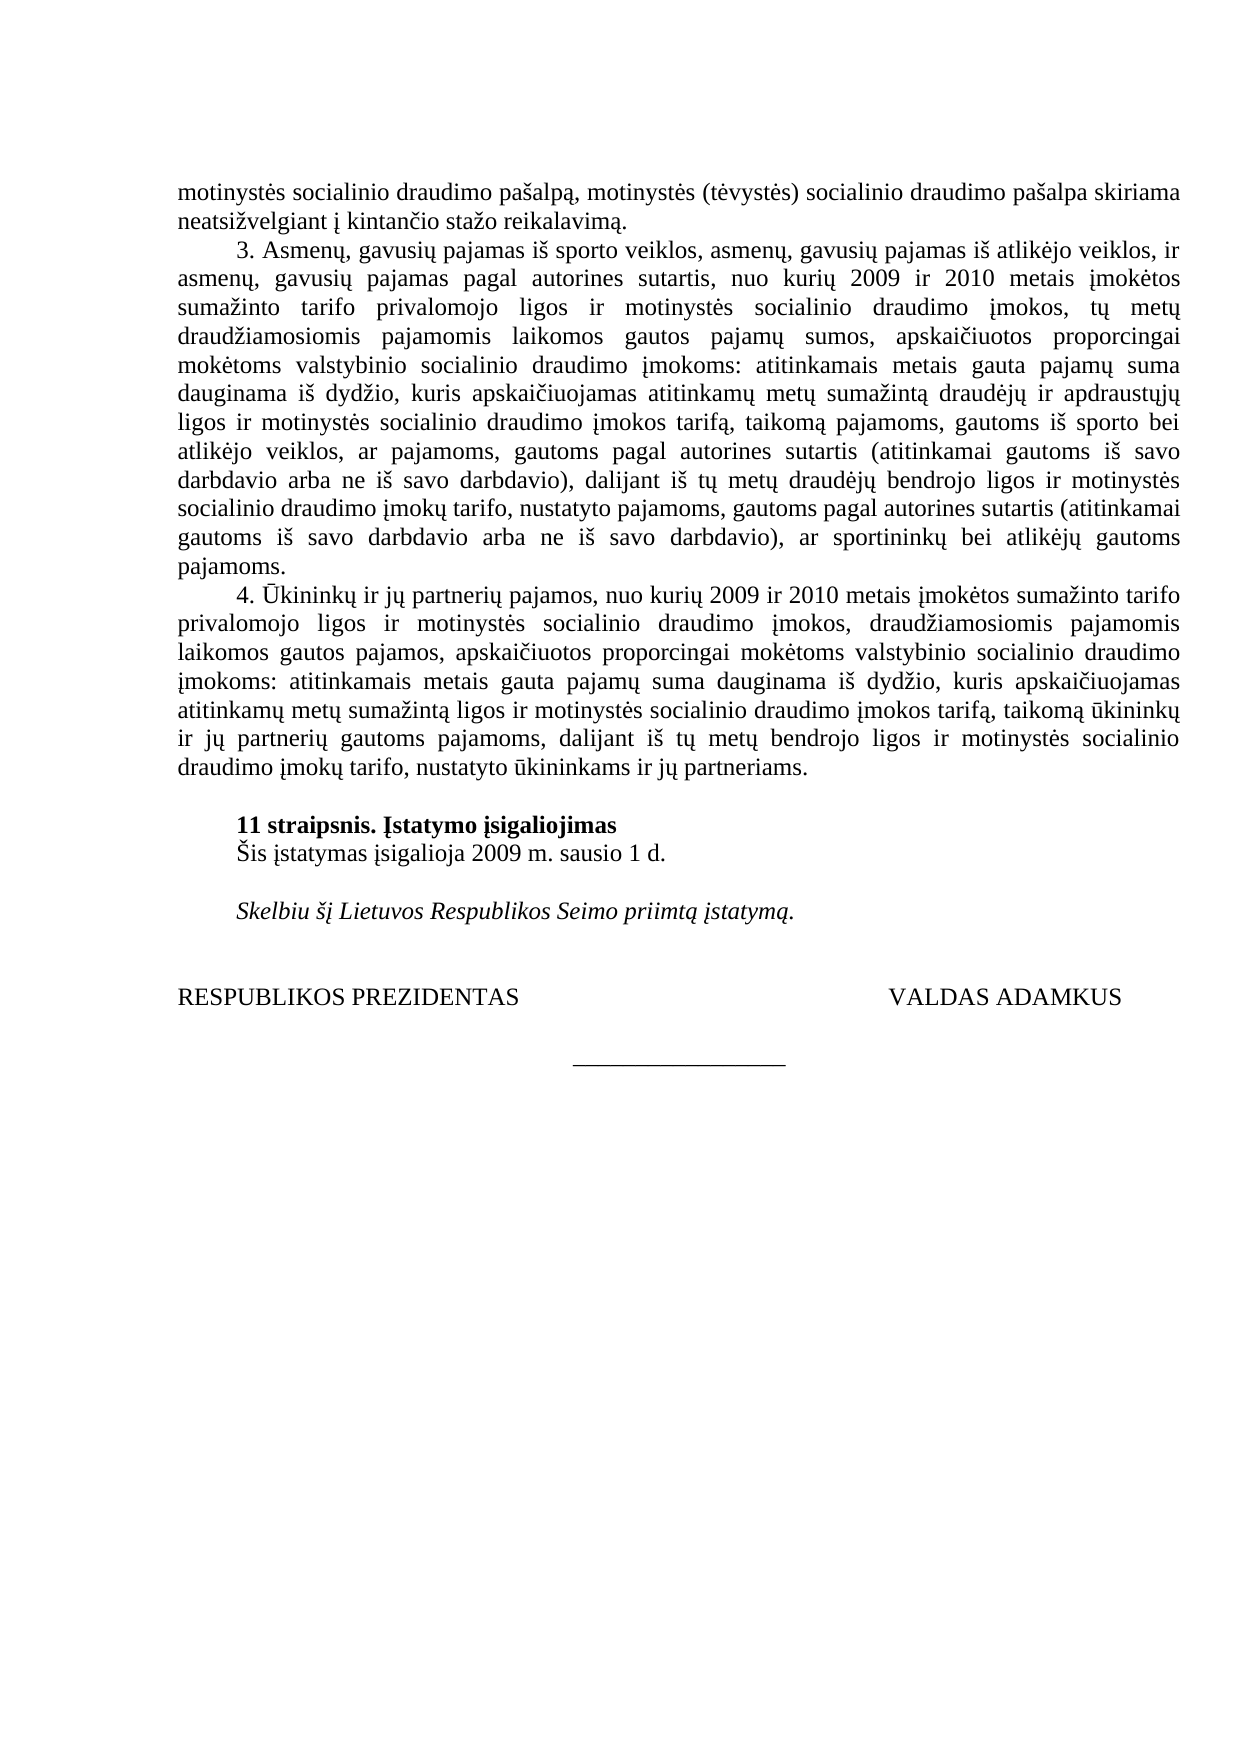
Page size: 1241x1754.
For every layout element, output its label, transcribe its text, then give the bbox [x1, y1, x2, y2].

text Skelbiu šį Lietuvos Respublikos Seimo priimtą įstatymą. [177, 896, 1181, 925]
text RESPUBLIKOS PREZIDENTAS VALDAS ADAMKUS [177, 982, 1181, 1011]
text 4. Ūkininkų ir jų partnerių pajamos, nuo kurių 2009 ir 2010 metais įmokėtos sumažinto tarifo privalomojo ligos ir motinystės socialinio draudimo įmokos, draudžiamosiomis pajamomis laikomos gautos pajamos, apskaičiuotos proporcingai mokėtoms valstybinio socialinio draudimo įmokoms: atitinkamais metais gauta pajamų suma dauginama iš dydžio, kuris apskaičiuojamas atitinkamų metų sumažintą ligos ir motinystės socialinio draudimo įmokos tarifą, taikomą ūkininkų ir jų partnerių gautoms pajamoms, dalijant iš tų metų bendrojo ligos ir motinystės socialinio draudimo įmokų tarifo, nustatyto ūkininkams ir jų partneriams. [177, 580, 1181, 781]
text Šis įstatymas įsigalioja 2009 m. sausio 1 d. [177, 838, 1181, 867]
text 3. Asmenų, gavusių pajamas iš sporto veiklos, asmenų, gavusių pajamas iš atlikėjo veiklos, ir asmenų, gavusių pajamas pagal autorines sutartis, nuo kurių 2009 ir 2010 metais įmokėtos sumažinto tarifo privalomojo ligos ir motinystės socialinio draudimo įmokos, tų metų draudžiamosiomis pajamomis laikomos gautos pajamų sumos, apskaičiuotos proporcingai mokėtoms valstybinio socialinio draudimo įmokoms: atitinkamais metais gauta pajamų suma dauginama iš dydžio, kuris apskaičiuojamas atitinkamų metų sumažintą draudėjų ir apdraustųjų ligos ir motinystės socialinio draudimo įmokos tarifą, taikomą pajamoms, gautoms iš sporto bei atlikėjo veiklos, ar pajamoms, gautoms pagal autorines sutartis (atitinkamai gautoms iš savo darbdavio arba ne iš savo darbdavio), dalijant iš tų metų draudėjų bendrojo ligos ir motinystės socialinio draudimo įmokų tarifo, nustatyto pajamoms, gautoms pagal autorines sutartis (atitinkamai gautoms iš savo darbdavio arba ne iš savo darbdavio), ar sportininkų bei atlikėjų gautoms pajamoms. [177, 235, 1181, 580]
text motinystės socialinio draudimo pašalpą, motinystės (tėvystės) socialinio draudimo pašalpa skiriama neatsižvelgiant į kintančio stažo reikalavimą. [177, 177, 1181, 235]
text _________________ [177, 1040, 1181, 1068]
text 11 straipsnis. Įstatymo įsigaliojimas [177, 810, 1181, 838]
